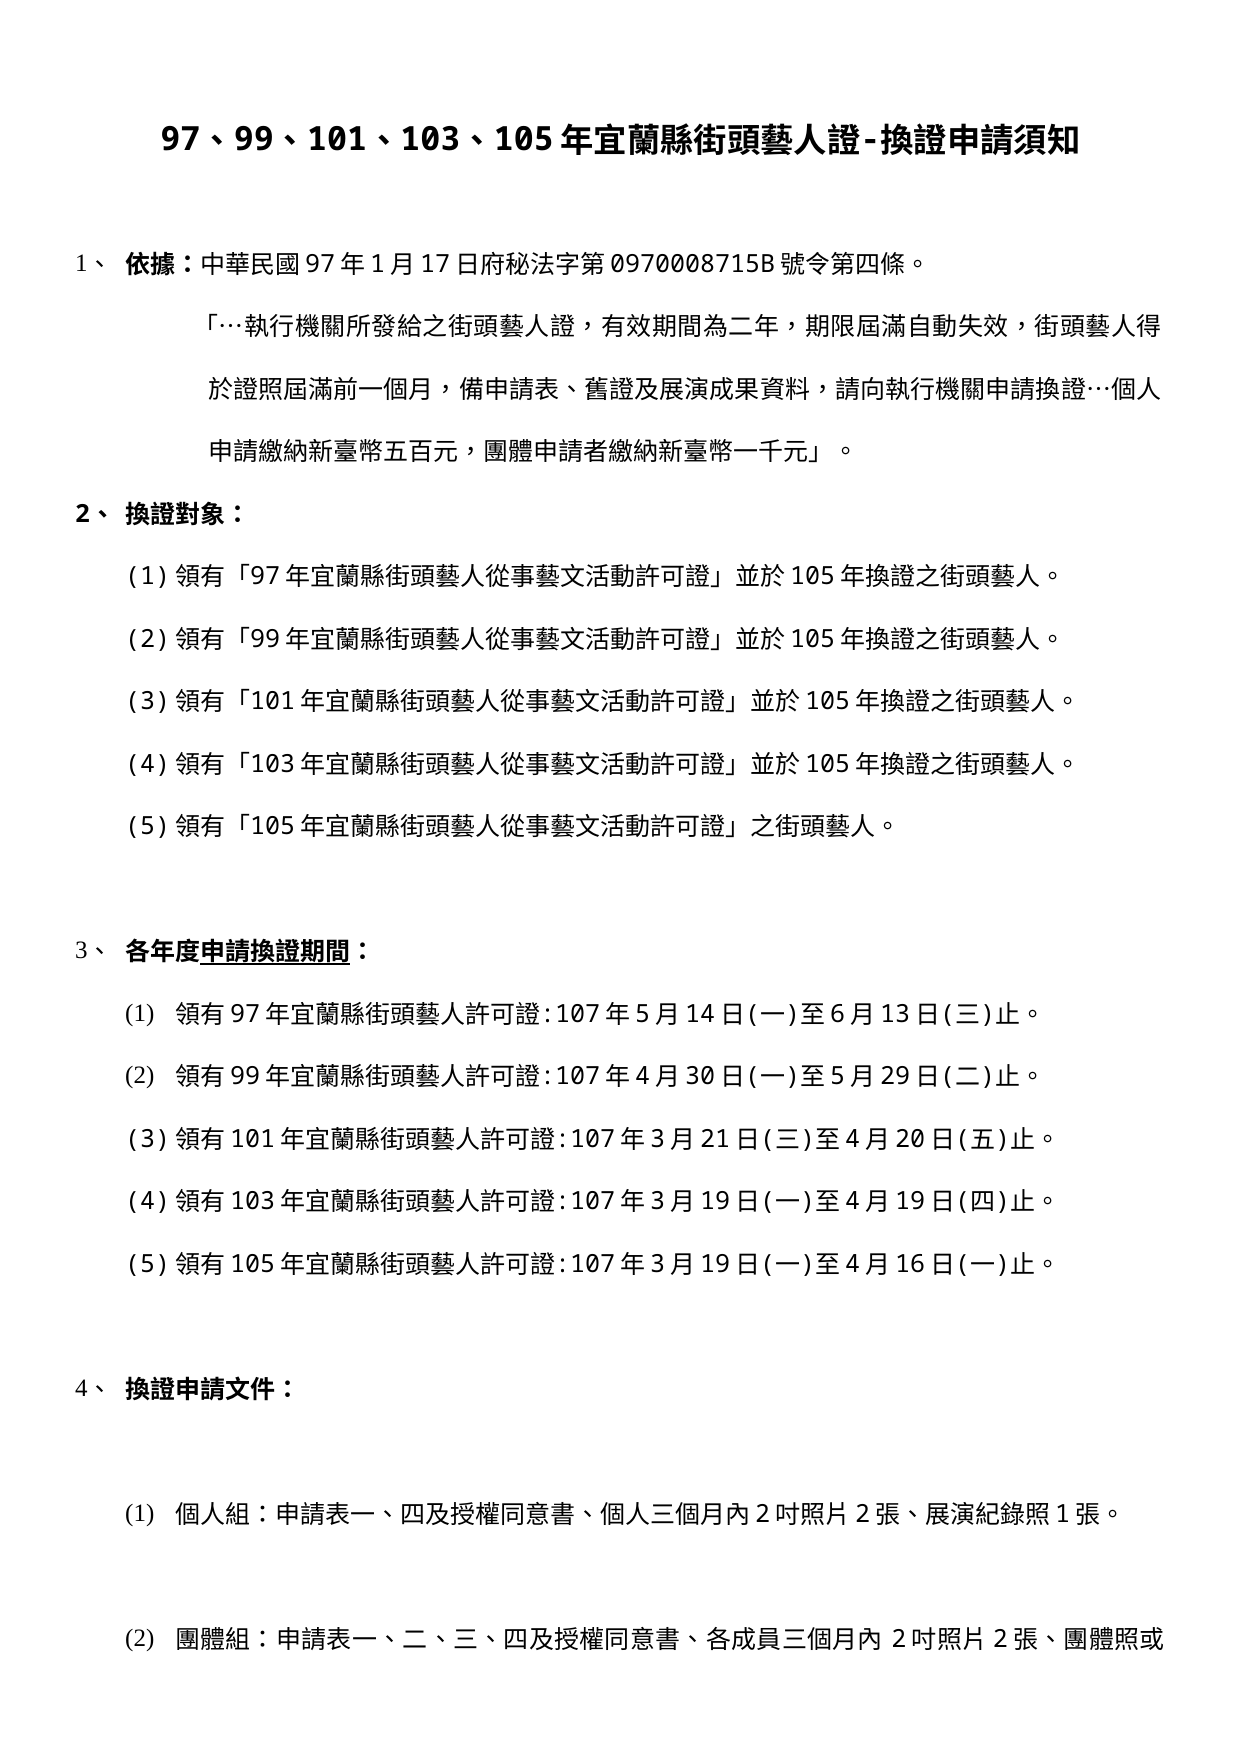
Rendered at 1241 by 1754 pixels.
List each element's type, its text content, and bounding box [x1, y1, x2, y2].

list 領有「97年宜蘭縣街頭藝人從事藝文活動許可證」並於105年換證之街頭藝人。 [125, 533, 1165, 596]
text 97、99、101、103、105年宜蘭縣街頭藝人證-換證申請須知 [75, 96, 1165, 158]
list 領有101年宜蘭縣街頭藝人許可證:107年3月21日(三)至4月20日(五)止。 [125, 1096, 1165, 1158]
list 領有105年宜蘭縣街頭藝人許可證:107年3月19日(一)至4月16日(一)止。 [125, 1221, 1165, 1283]
list 領有103年宜蘭縣街頭藝人許可證:107年3月19日(一)至4月19日(四)止。 [125, 1158, 1165, 1221]
list 個人組：申請表一、四及授權同意書、個人三個月內2吋照片2張、展演紀錄照1張。 [125, 1471, 1165, 1533]
list 領有「103年宜蘭縣街頭藝人從事藝文活動許可證」並於105年換證之街頭藝人。 [125, 721, 1165, 783]
list 領有「105年宜蘭縣街頭藝人從事藝文活動許可證」之街頭藝人。 [125, 783, 1165, 846]
text 「…執行機關所發給之街頭藝人證，有效期間為二年，期限屆滿自動失效，街頭藝人得於證照屆滿前一個月，備申請表、舊證及展演成果資料，請向執行機關申請換證…個人申請繳納新臺幣五百元，團體申請者繳納新臺幣一千元」。 [193, 283, 1165, 471]
list 換證對象： [75, 471, 1165, 533]
list 團體組：申請表一、二、三、四及授權同意書、各成員三個月內2吋照片2張、團體照或 [125, 1596, 1165, 1658]
list 依據：中華民國97年1月17日府秘法字第0970008715B號令第四條。 [75, 221, 1165, 283]
list 領有99年宜蘭縣街頭藝人許可證:107年4月30日(一)至5月29日(二)止。 [125, 1033, 1165, 1096]
list 換證申請文件： [75, 1346, 1165, 1408]
list 各年度申請換證期間： [75, 908, 1165, 971]
list 領有97年宜蘭縣街頭藝人許可證:107年5月14日(一)至6月13日(三)止。 [125, 971, 1165, 1033]
list 領有「101年宜蘭縣街頭藝人從事藝文活動許可證」並於105年換證之街頭藝人。 [125, 658, 1165, 721]
list 領有「99年宜蘭縣街頭藝人從事藝文活動許可證」並於105年換證之街頭藝人。 [125, 596, 1165, 658]
